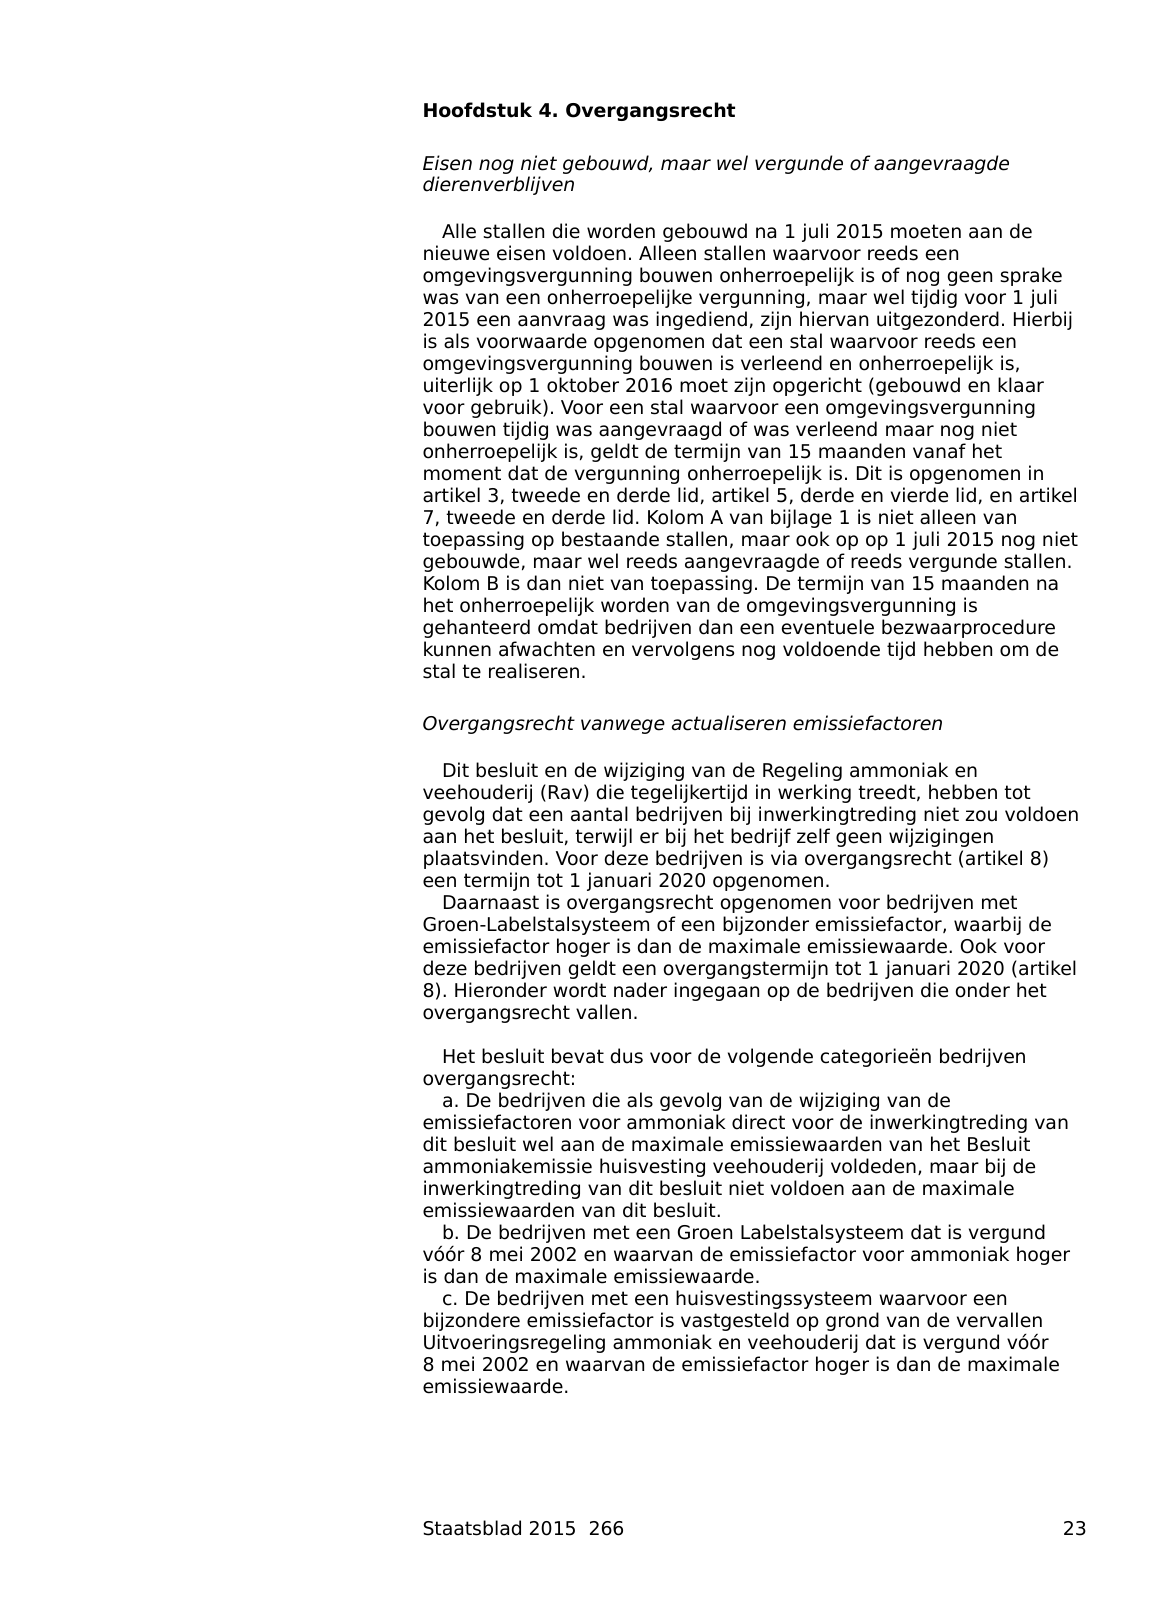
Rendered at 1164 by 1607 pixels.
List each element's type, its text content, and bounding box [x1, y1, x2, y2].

subtitle Eisen nog niet gebouwd, maar wel vergunde of aangevraagde dierenverblijven [422, 152, 1087, 196]
subtitle Hoofdstuk 4. Overgangsrecht [422, 100, 1087, 122]
subtitle Overgangsrecht vanwege actualiseren emissiefactoren [422, 713, 1087, 735]
text b. De bedrijven met een Groen Labelstalsysteem dat is vergund vóór 8 mei 2002 en waarvan de emissiefactor voor ammoniak hoger is dan de maximale emissiewaarde. [422, 1222, 1087, 1288]
text Het besluit bevat dus voor de volgende categorieën bedrijven overgangsrecht: [422, 1046, 1087, 1090]
text Daarnaast is overgangsrecht opgenomen voor bedrijven met Groen-Labelstalsysteem of een bijzonder emissiefactor, waarbij de emissiefactor hoger is dan de maximale emissiewaarde. Ook voor deze bedrijven geldt een overgangstermijn tot 1 januari 2020 (artikel 8). Hieronder wordt nader ingegaan op de bedrijven die onder het overgangsrecht vallen. [422, 892, 1087, 1024]
text Dit besluit en de wijziging van de Regeling ammoniak en veehouderij (Rav) die tegelijkertijd in werking treedt, hebben tot gevolg dat een aantal bedrijven bij inwerkingtreding niet zou voldoen aan het besluit, terwijl er bij het bedrijf zelf geen wijzigingen plaatsvinden. Voor deze bedrijven is via overgangsrecht (artikel 8) een termijn tot 1 januari 2020 opgenomen. [422, 760, 1087, 892]
text c. De bedrijven met een huisvestingssysteem waarvoor een bijzondere emissiefactor is vastgesteld op grond van de vervallen Uitvoeringsregeling ammoniak en veehouderij dat is vergund vóór 8 mei 2002 en waarvan de emissiefactor hoger is dan de maximale emissiewaarde. [422, 1288, 1087, 1397]
text a. De bedrijven die als gevolg van de wijziging van de emissiefactoren voor ammoniak direct voor de inwerkingtreding van dit besluit wel aan de maximale emissiewaarden van het Besluit ammoniakemissie huisvesting veehouderij voldeden, maar bij de inwerkingtreding van dit besluit niet voldoen aan de maximale emissiewaarden van dit besluit. [422, 1090, 1087, 1222]
text Alle stallen die worden gebouwd na 1 juli 2015 moeten aan de nieuwe eisen voldoen. Alleen stallen waarvoor reeds een omgevingsvergunning bouwen onherroepelijk is of nog geen sprake was van een onherroepelijke vergunning, maar wel tijdig voor 1 juli 2015 een aanvraag was ingediend, zijn hiervan uitgezonderd. Hierbij is als voorwaarde opgenomen dat een stal waarvoor reeds een omgevingsvergunning bouwen is verleend en onherroepelijk is, uiterlijk op 1 oktober 2016 moet zijn opgericht (gebouwd en klaar voor gebruik). Voor een stal waarvoor een omgevingsvergunning bouwen tijdig was aangevraagd of was verleend maar nog niet onherroepelijk is, geldt de termijn van 15 maanden vanaf het moment dat de vergunning onherroepelijk is. Dit is opgenomen in artikel 3, tweede en derde lid, artikel 5, derde en vierde lid, en artikel 7, tweede en derde lid. Kolom A van bijlage 1 is niet alleen van toepassing op bestaande stallen, maar ook op op 1 juli 2015 nog niet gebouwde, maar wel reeds aangevraagde of reeds vergunde stallen. Kolom B is dan niet van toepassing. De termijn van 15 maanden na het onherroepelijk worden van de omgevingsvergunning is gehanteerd omdat bedrijven dan een eventuele bezwaarprocedure kunnen afwachten en vervolgens nog voldoende tijd hebben om de stal te realiseren. [422, 221, 1087, 683]
